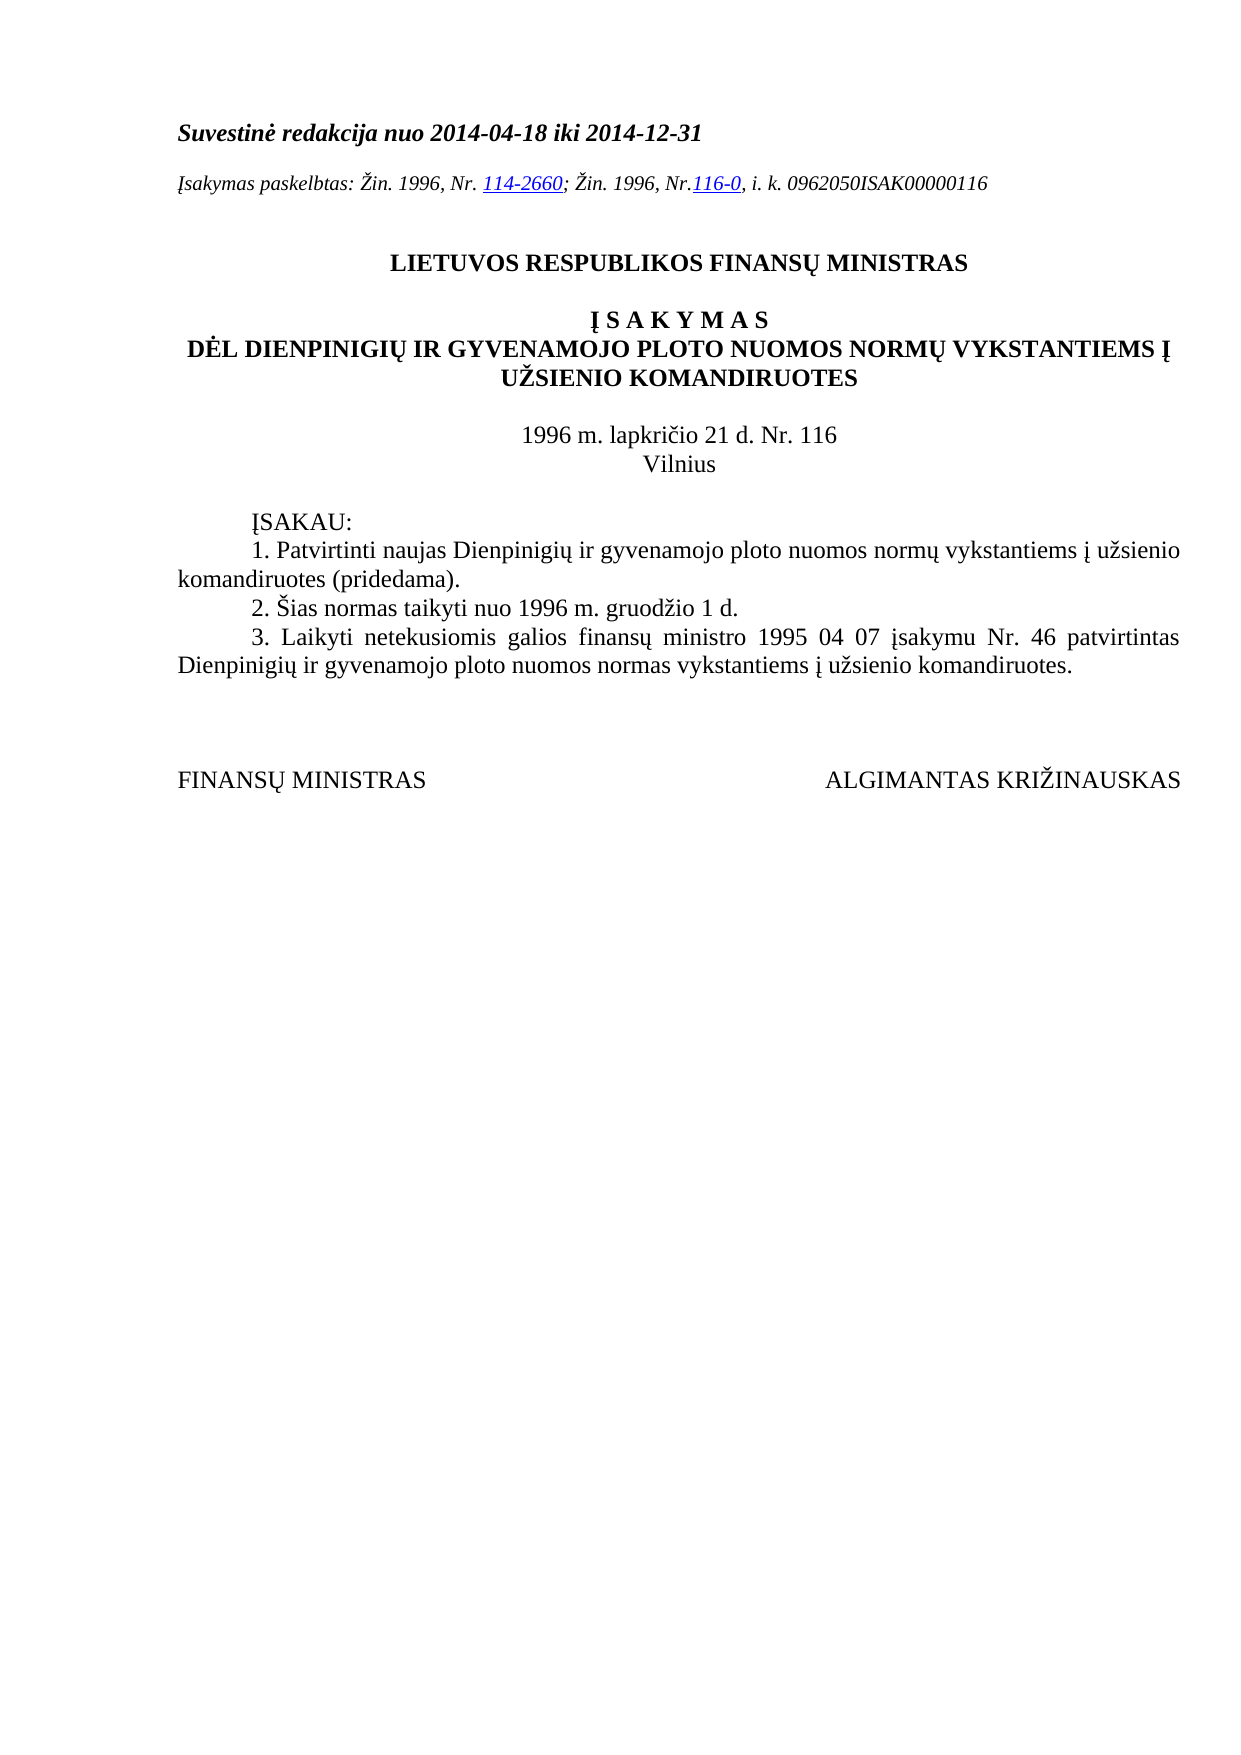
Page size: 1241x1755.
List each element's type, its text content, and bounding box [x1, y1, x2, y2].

text Vilnius [177, 449, 1181, 478]
text 1. Patvirtinti naujas Dienpinigių ir gyvenamojo ploto nuomos normų vykstantiems į užsienio komandiruotes (pridedama). [177, 535, 1181, 593]
text FINANSŲ MINISTRAS ALGIMANTAS KRIŽINAUSKAS [177, 765, 1181, 794]
text 1996 m. lapkričio 21 d. Nr. 116 [177, 420, 1181, 449]
text Į S A K Y M A S [177, 305, 1181, 334]
text ĮSAKAU: [177, 507, 1181, 535]
text Suvestinė redakcija nuo 2014-04-18 iki 2014-12-31 [177, 118, 1181, 147]
text LIETUVOS RESPUBLIKOS FINANSŲ MINISTRAS [177, 248, 1181, 277]
text DĖL DIENPINIGIŲ IR GYVENAMOJO PLOTO NUOMOS NORMŲ VYKSTANTIEMS Į UŽSIENIO KOMANDIRUOTES [177, 334, 1181, 392]
text 2. Šias normas taikyti nuo 1996 m. gruodžio 1 d. [177, 593, 1181, 622]
text Įsakymas paskelbtas: Žin. 1996, Nr. 114-2660; Žin. 1996, Nr.116-0, i. k. 0962050ISAK00000116 [177, 171, 1181, 195]
text 3. Laikyti netekusiomis galios finansų ministro 1995 04 07 įsakymu Nr. 46 patvirtintas Dienpinigių ir gyvenamojo ploto nuomos normas vykstantiems į užsienio komandiruotes. [177, 622, 1181, 679]
